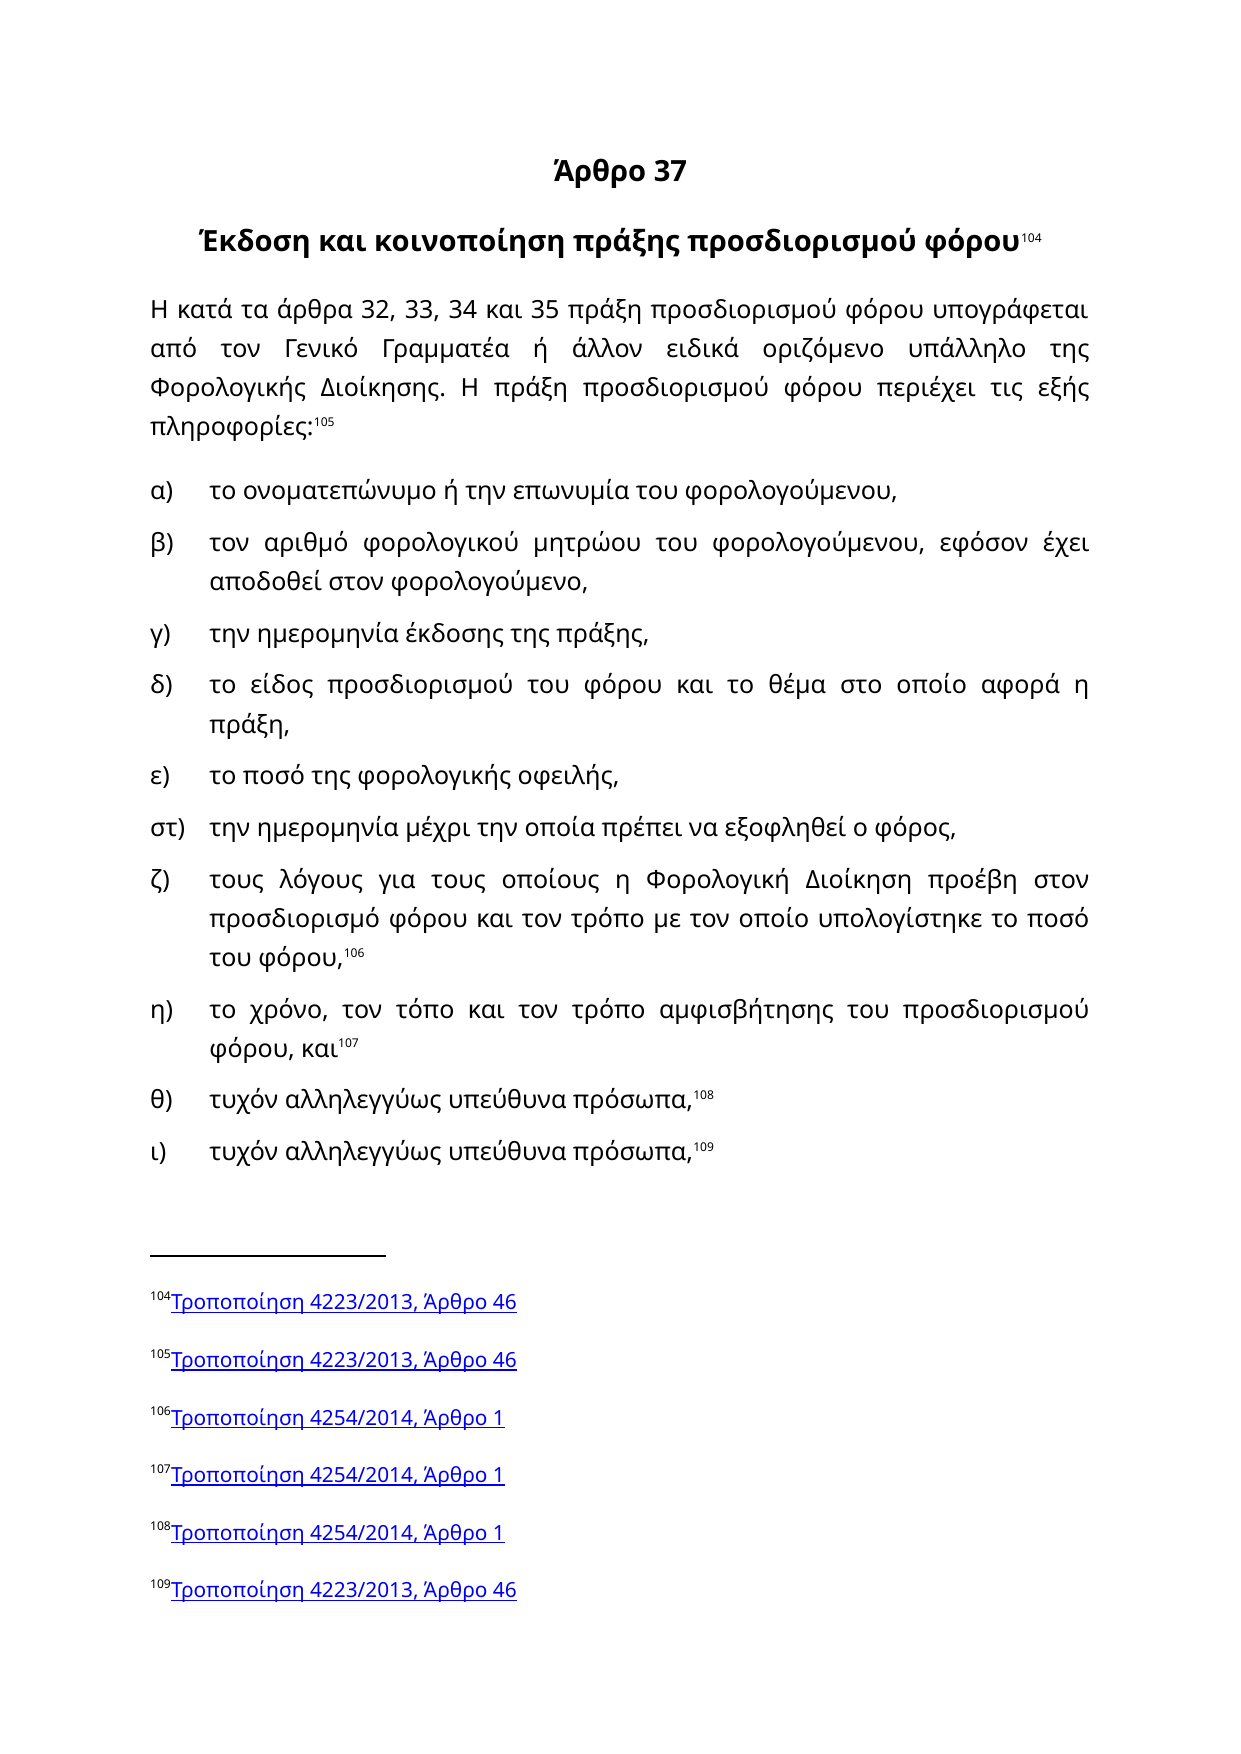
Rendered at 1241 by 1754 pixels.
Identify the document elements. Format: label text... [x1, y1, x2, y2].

text Τροποποίηση 4254/2014, Άρθρο 1 [150, 1403, 1090, 1431]
subtitle Άρθρο 37 [150, 150, 1090, 190]
text Τροποποίηση 4254/2014, Άρθρο 1 [150, 1518, 1090, 1546]
list θ) τυχόν αλληλεγγύως υπεύθυνα πρόσωπα, [150, 1082, 1090, 1116]
list δ) το είδος προσδιορισμού του φόρου και το θέμα στο οποίο αφορά η πράξη, [150, 667, 1090, 740]
subtitle Έκδοση και κοινοποίηση πράξης προσδιορισμού φόρου [150, 221, 1090, 260]
list β) τον αριθμό φορολογικού μητρώου του φορολογούμενου, εφόσον έχει αποδοθεί στον φορολογούμενο, [150, 524, 1090, 598]
list ι) τυχόν αλληλεγγύως υπεύθυνα πρόσωπα, [150, 1134, 1090, 1168]
list α) το ονοματεπώνυμο ή την επωνυμία του φορολογούμενου, [150, 473, 1090, 507]
text Τροποποίηση 4254/2014, Άρθρο 1 [150, 1460, 1090, 1489]
text Τροποποίηση 4223/2013, Άρθρο 46 [150, 1345, 1090, 1373]
list ε) το ποσό της φορολογικής οφειλής, [150, 758, 1090, 792]
text Τροποποίηση 4223/2013, Άρθρο 46 [150, 1576, 1090, 1604]
list στ) την ημερομηνία μέχρι την οποία πρέπει να εξοφληθεί ο φόρος, [150, 809, 1090, 844]
list η) το χρόνο, τον τόπο και τον τρόπο αμφισβήτησης του προσδιορισμού φόρου, και [150, 991, 1090, 1064]
text Τροποποίηση 4223/2013, Άρθρο 46 [150, 1287, 1090, 1316]
list γ) την ημερομηνία έκδοσης της πράξης, [150, 615, 1090, 649]
text Η κατά τα άρθρα 32, 33, 34 και 35 πράξη προσδιορισμού φόρου υπογράφεται από τον Γενικό Γραμματέα ή άλλον ειδικά οριζόμενο υπάλληλο της Φορολογικής Διοίκησης. Η πράξη προσδιορισμού φόρου περιέχει τις εξής πληροφορίες: [150, 291, 1090, 443]
list ζ) τους λόγους για τους οποίους η Φορολογική Διοίκηση προέβη στον προσδιορισμό φόρου και τον τρόπο με τον οποίο υπολογίστηκε το ποσό του φόρου, [150, 861, 1090, 974]
